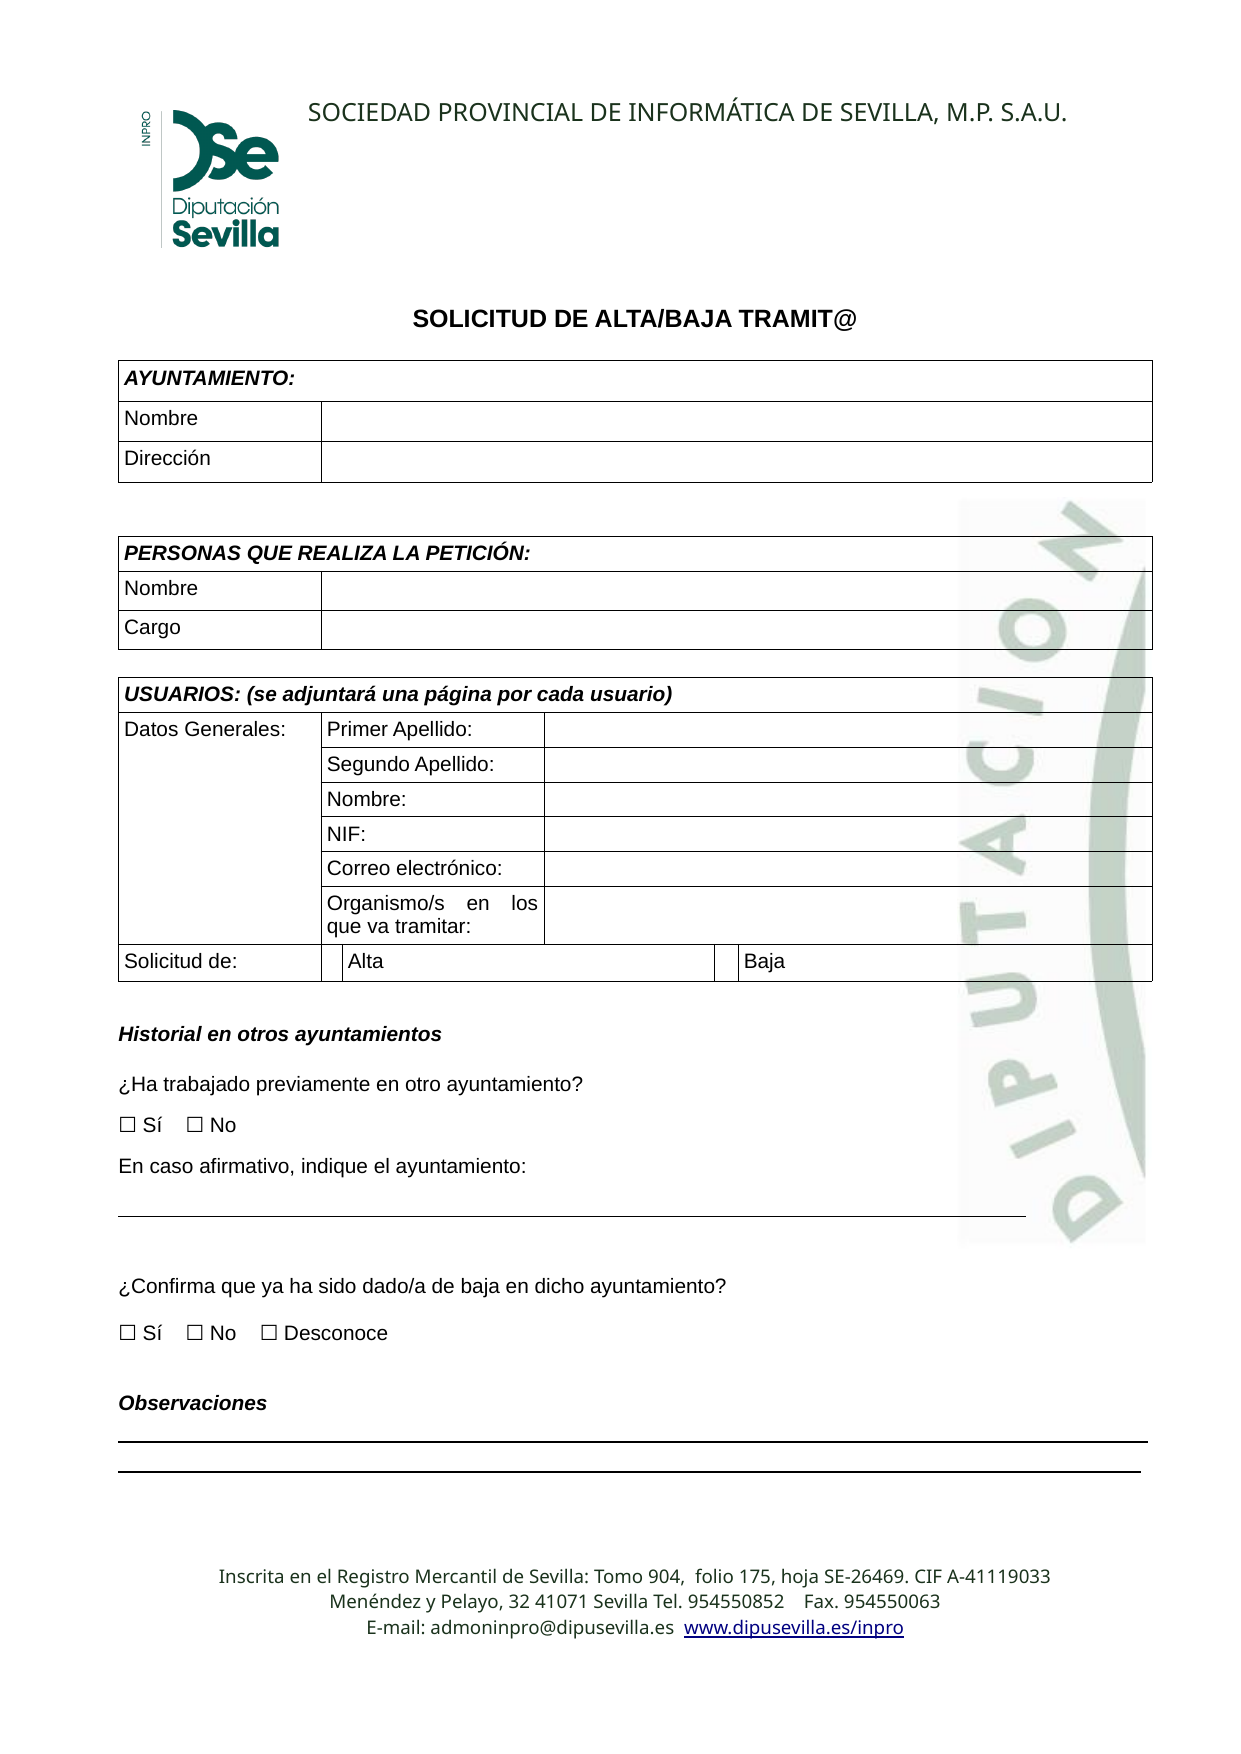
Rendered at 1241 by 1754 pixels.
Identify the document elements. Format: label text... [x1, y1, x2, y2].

table_cell [322, 945, 342, 981]
table_cell Alta [343, 945, 714, 981]
table_header USUARIOS: (se adjuntará una página por cada usuario) [119, 678, 1152, 712]
table_cell Primer Apellido: [322, 713, 544, 747]
picture [957, 982, 1152, 1022]
table_cell Datos Generales: [119, 713, 321, 944]
table_cell Correo electrónico: [322, 852, 544, 886]
table_cell [545, 713, 1152, 747]
table_cell Baja [739, 945, 1152, 981]
table_header PERSONAS QUE REALIZA LA PETICIÓN: [119, 537, 1152, 571]
table_header AYUNTAMIENTO: [119, 361, 1152, 401]
table_cell NIF: [322, 817, 544, 851]
table_cell Nombre: [322, 783, 544, 816]
table_cell [715, 945, 738, 981]
table_cell Cargo [119, 611, 321, 649]
text ☐ Sí ☐ No ☐ Desconoce [118, 1321, 1152, 1344]
table_cell Organismo/s en los que va tramitar: [322, 887, 544, 944]
text ¿Confirma que ya ha sido dado/a de baja en dicho ayuntamiento? [118, 1274, 1152, 1298]
picture [957, 1136, 1152, 1154]
table_cell [545, 748, 1152, 782]
table_cell [545, 817, 1152, 851]
table_cell [322, 442, 1152, 482]
text ☐ Sí ☐ No [118, 1113, 1152, 1136]
table_cell Solicitud de: [119, 945, 321, 981]
table_cell Nombre [119, 402, 321, 441]
picture [957, 1177, 1152, 1256]
subtitle SOLICITUD DE ALTA/BAJA TRAMIT@ [118, 305, 1152, 333]
subtitle Observaciones [118, 1392, 1152, 1415]
table_cell Segundo Apellido: [322, 748, 544, 782]
picture [957, 1095, 1152, 1113]
picture [957, 1045, 1152, 1072]
text Historial en otros ayuntamientos [118, 1022, 1152, 1045]
table_cell [322, 402, 1152, 441]
picture [957, 497, 1152, 536]
table_cell [545, 887, 1152, 944]
table_cell [545, 783, 1152, 816]
table_cell [322, 572, 1152, 610]
table_cell Nombre [119, 572, 321, 610]
table_cell [545, 852, 1152, 886]
table_cell Dirección [119, 442, 321, 482]
table_cell [322, 611, 1152, 649]
picture [126, 94, 297, 265]
text ¿Ha trabajado previamente en otro ayuntamiento? [118, 1072, 1152, 1095]
text En caso afirmativo, indique el ayuntamiento: [118, 1154, 1152, 1177]
picture [957, 650, 1152, 677]
